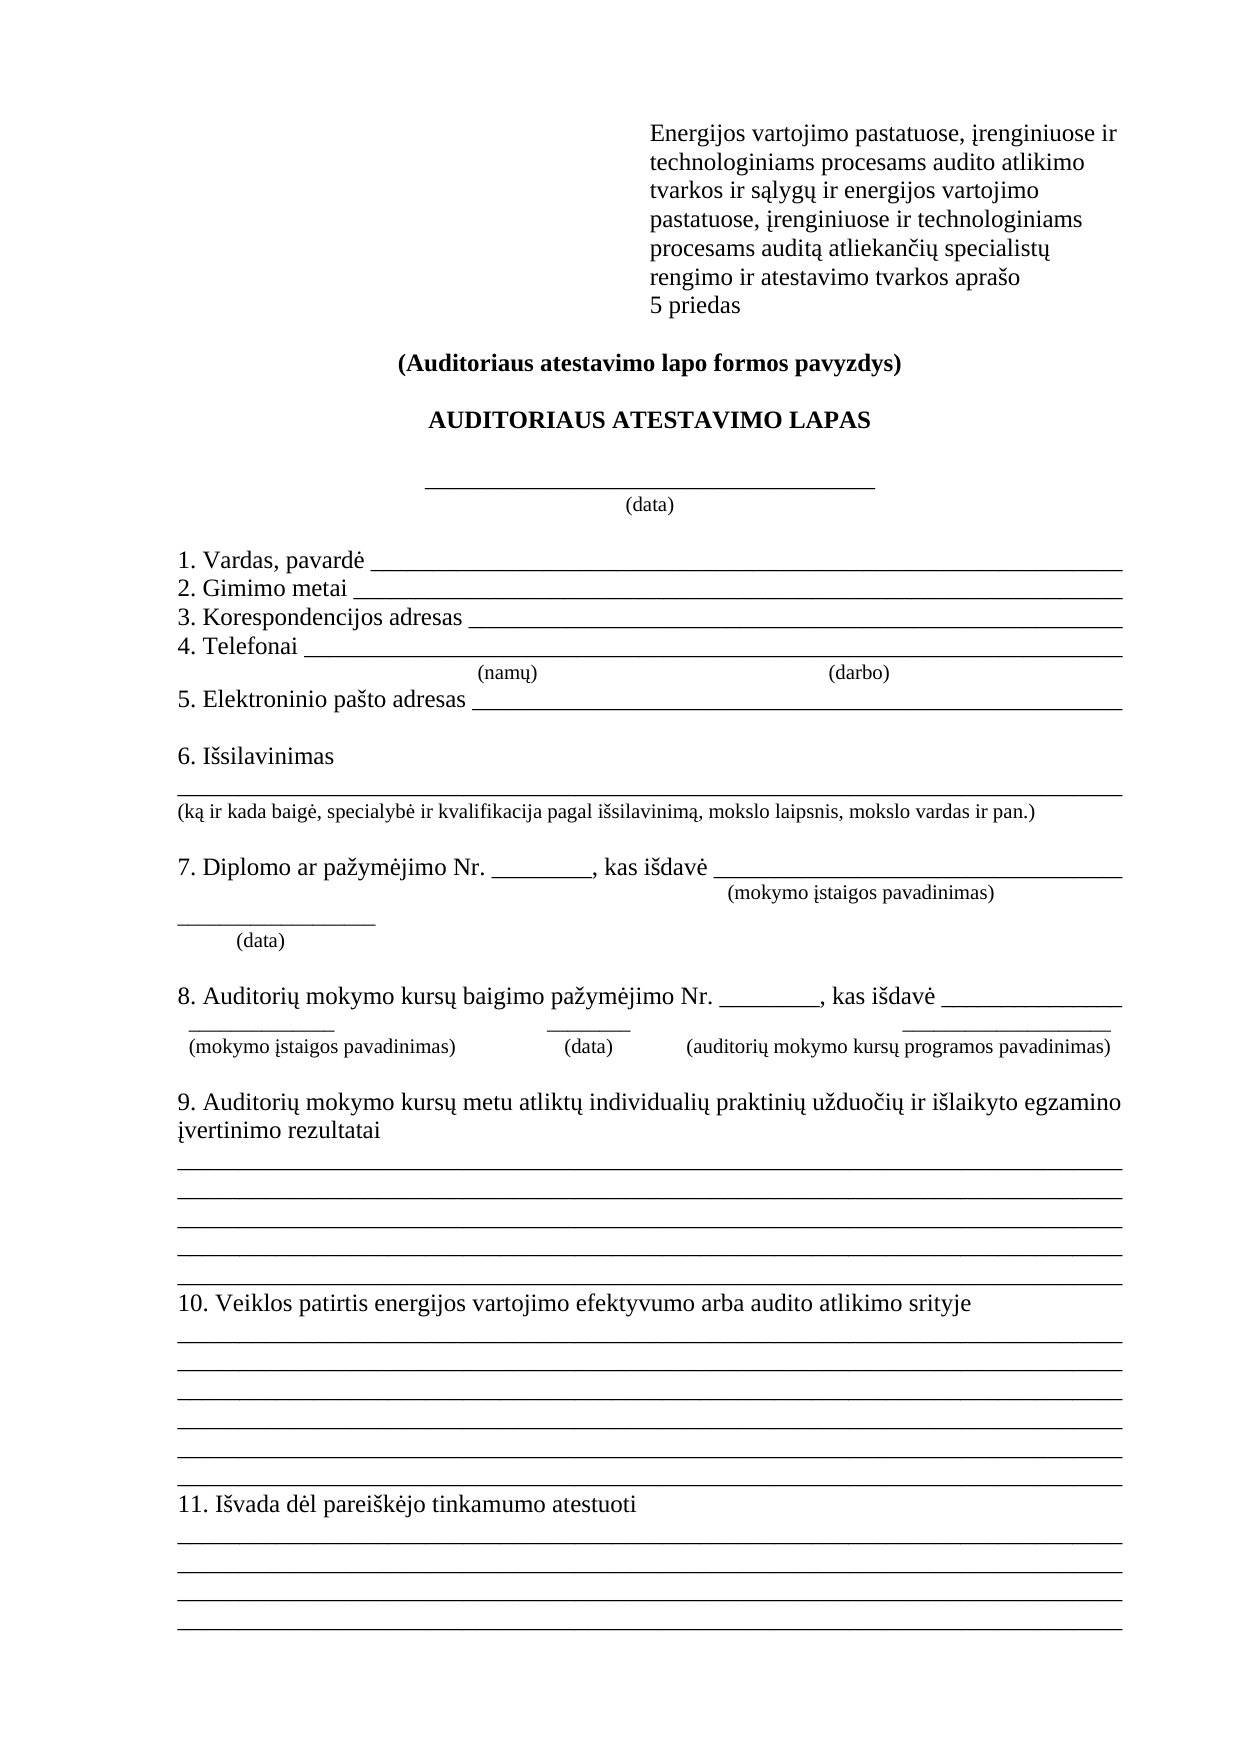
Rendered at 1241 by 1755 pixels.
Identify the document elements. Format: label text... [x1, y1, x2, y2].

text (data) [177, 928, 1122, 952]
text pastatuose, įrenginiuose ir technologiniams [649, 204, 1122, 233]
text 7. Diplomo ar pažymėjimo Nr. ________, kas išdavė [177, 852, 1122, 880]
text procesams auditą atliekančių specialistų [649, 233, 1122, 262]
text _ [177, 1518, 1122, 1543]
table_header ______________ (mokymo įstaigos pavadinimas) [177, 1010, 513, 1058]
text ___________________ [177, 904, 1122, 928]
text (Auditoriaus atestavimo lapo formos pavyzdys) [177, 348, 1122, 377]
text 11. Išvada dėl pareiškėjo tinkamumo atestuoti [177, 1489, 1122, 1518]
text _ [177, 1231, 1122, 1255]
text _ [177, 1317, 1122, 1342]
text tvarkos ir sąlygų ir energijos vartojimo [649, 176, 1122, 204]
text _ [177, 770, 1122, 795]
table_header ____________________ (auditorių mokymo kursų programos pavadinimas) [664, 1010, 1122, 1058]
table_header ________ (data) [514, 1010, 663, 1058]
text (namų) (darbo) [477, 660, 1122, 684]
text _ [177, 1604, 1122, 1629]
text 9. Auditorių mokymo kursų metu atliktų individualių praktinių užduočių ir išlaikyto egzamino įvertinimo rezultatai [177, 1087, 1122, 1144]
text _ [177, 1432, 1122, 1457]
text 5 priedas [649, 291, 1122, 319]
text _ [177, 1374, 1122, 1399]
text ____________________________________ [177, 463, 1122, 492]
text _ [177, 1144, 1122, 1169]
text _ [177, 1576, 1122, 1600]
text _ [177, 1259, 1122, 1284]
text 1. Vardas, pavardė [177, 545, 1122, 573]
text 10. Veiklos patirtis energijos vartojimo efektyvumo arba audito atlikimo srityje [177, 1288, 1122, 1317]
text rengimo ir atestavimo tvarkos aprašo [649, 262, 1122, 291]
text technologiniams procesams audito atlikimo [649, 147, 1122, 176]
text (data) [177, 492, 1122, 516]
text 8. Auditorių mokymo kursų baigimo pažymėjimo Nr. ________, kas išdavė [177, 981, 1122, 1010]
text _ [177, 1202, 1122, 1227]
text (ką ir kada baigė, specialybė ir kvalifikacija pagal išsilavinimą, mokslo laipsnis, mokslo vardas ir pan.) [177, 799, 1122, 823]
text 6. Išsilavinimas [177, 741, 1122, 770]
text _ [177, 1173, 1122, 1198]
text 4. Telefonai [177, 631, 1122, 660]
text _ [177, 1403, 1122, 1428]
text _ [177, 1461, 1122, 1485]
text 5. Elektroninio pašto adresas [177, 684, 1122, 712]
text _ [177, 1346, 1122, 1370]
text 3. Korespondencijos adresas [177, 602, 1122, 631]
text 2. Gimimo metai [177, 573, 1122, 602]
text AUDITORIAUS ATESTAVIMO LAPAS [177, 406, 1122, 434]
text Energijos vartojimo pastatuose, įrenginiuose ir [649, 118, 1122, 147]
text (mokymo įstaigos pavadinimas) [727, 880, 1122, 904]
text _ [177, 1547, 1122, 1572]
